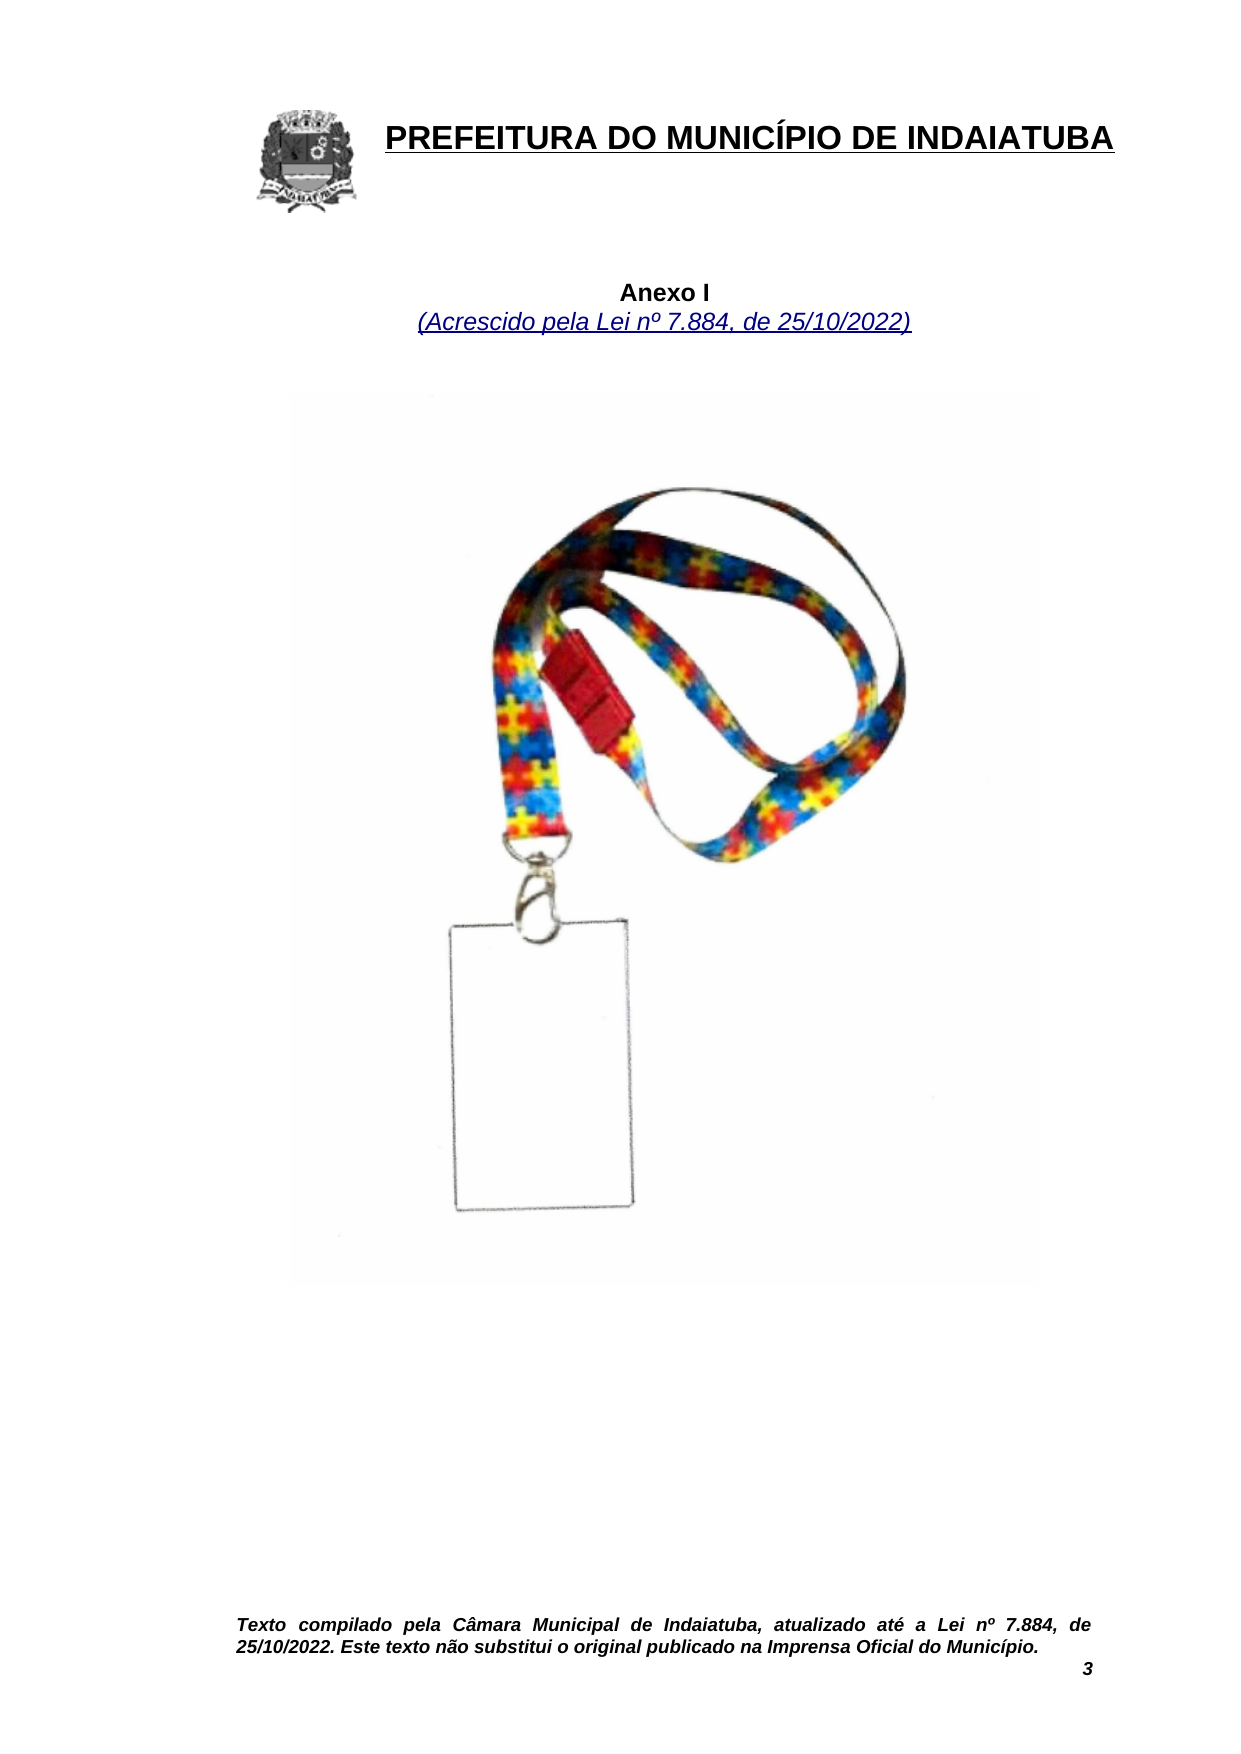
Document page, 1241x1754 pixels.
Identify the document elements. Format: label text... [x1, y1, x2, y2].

text (Acrescido pela Lei nº 7.884, de 25/10/2022) [236, 307, 1092, 335]
text Anexo I [236, 278, 1092, 307]
